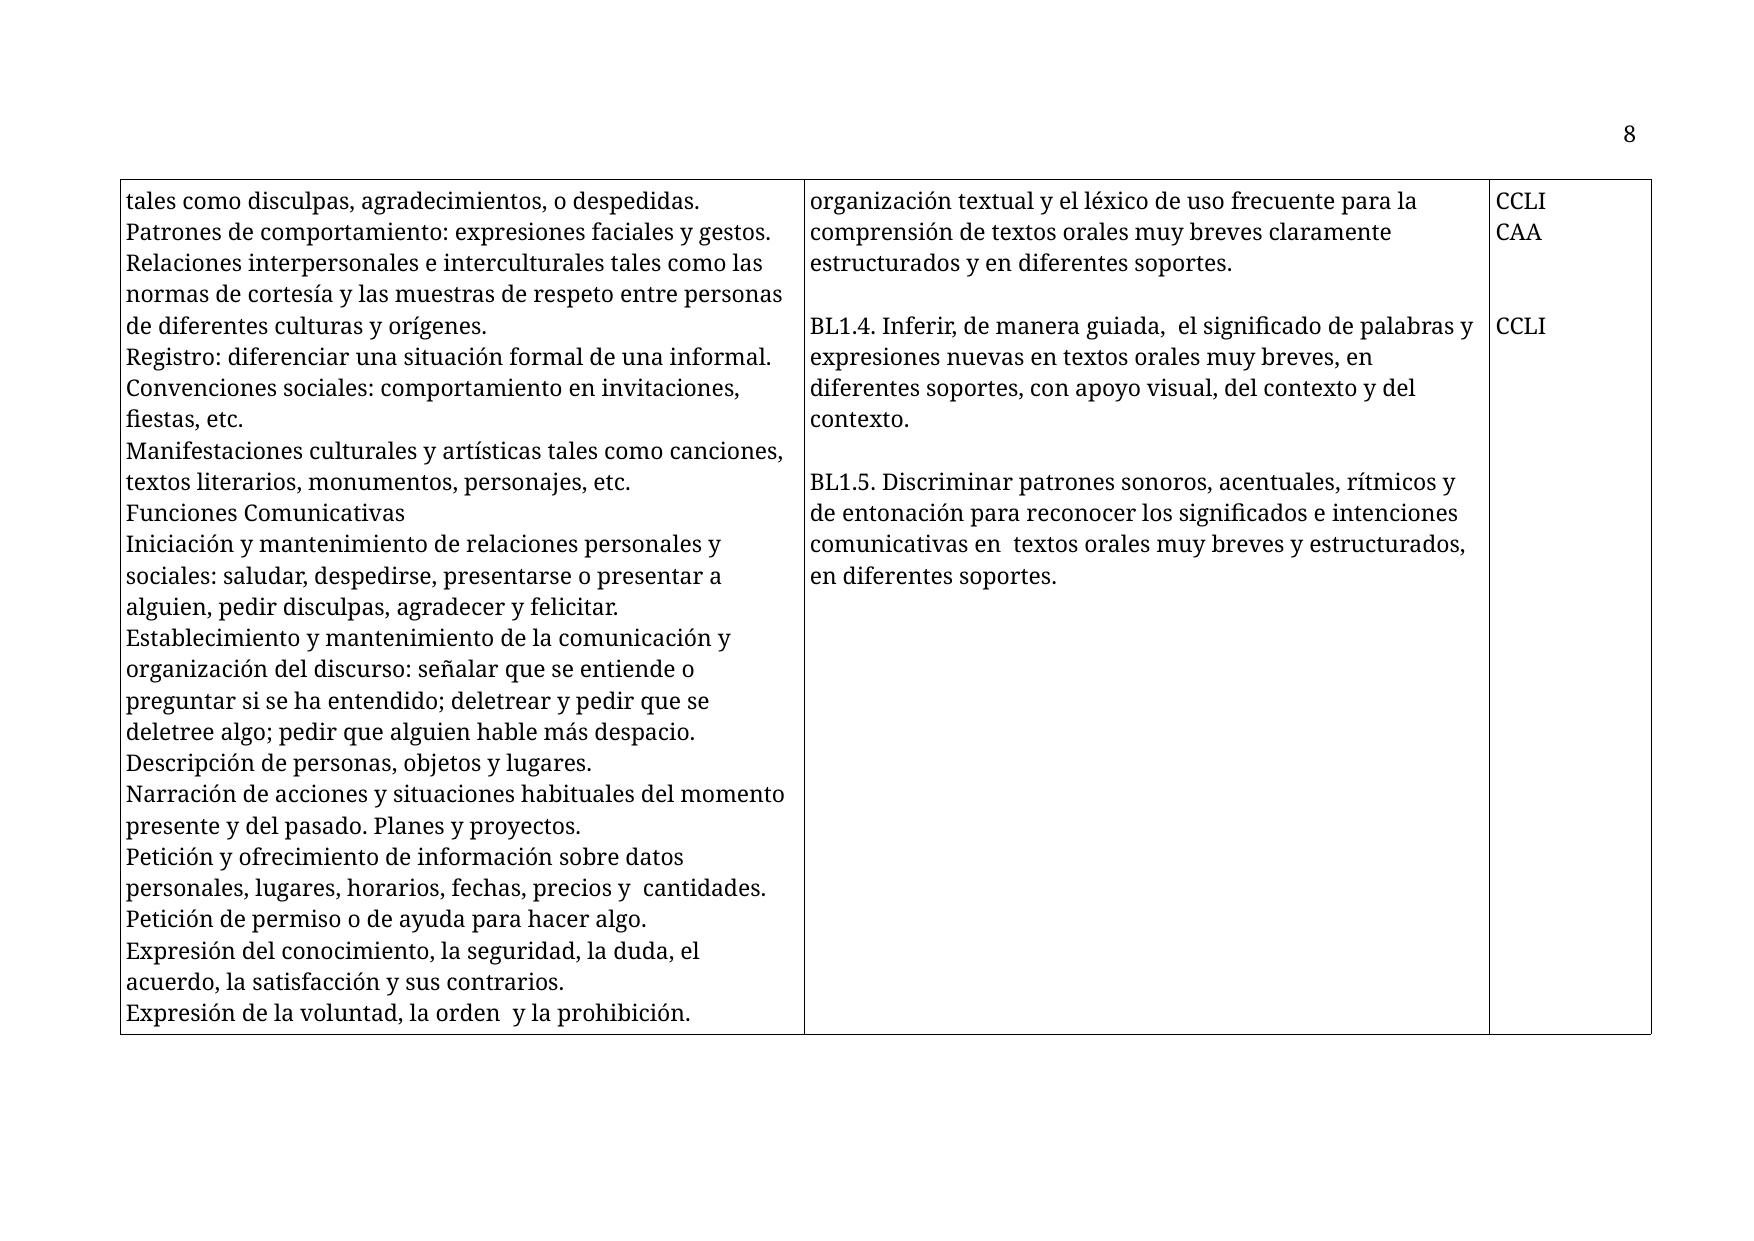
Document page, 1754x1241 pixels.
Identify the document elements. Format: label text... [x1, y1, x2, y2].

table_cell organización textual y el léxico de uso frecuente para la comprensión de textos orales muy breves claramente estructurados y en diferentes soportes. BL1.4. Inferir, de manera guiada, el significado de palabras y expresiones nuevas en textos orales muy breves, en diferentes soportes, con apoyo visual, del contexto y del contexto. BL1.5. Discriminar patrones sonoros, acentuales, rítmicos y de entonación para reconocer los significados e intenciones comunicativas en textos orales muy breves y estructurados, en diferentes soportes. [805, 180, 1489, 1034]
table_cell CCLI CAA CCLI [1490, 180, 1651, 1034]
table_cell tales como disculpas, agradecimientos, o despedidas. Patrones de comportamiento: expresiones faciales y gestos. Relaciones interpersonales e interculturales tales como las normas de cortesía y las muestras de respeto entre personas de diferentes culturas y orígenes. Registro: diferenciar una situación formal de una informal. Convenciones sociales: comportamiento en invitaciones, fiestas, etc. Manifestaciones culturales y artísticas tales como canciones, textos literarios, monumentos, personajes, etc. Funciones Comunicativas Iniciación y mantenimiento de relaciones personales y sociales: saludar, despedirse, presentarse o presentar a alguien, pedir disculpas, agradecer y felicitar. Establecimiento y mantenimiento de la comunicación y organización del discurso: señalar que se entiende o preguntar si se ha entendido; deletrear y pedir que se deletree algo; pedir que alguien hable más despacio. Descripción de personas, objetos y lugares. Narración de acciones y situaciones habituales del momento presente y del pasado. Planes y proyectos. Petición y ofrecimiento de información sobre datos personales, lugares, horarios, fechas, precios y cantidades. Petición de permiso o de ayuda para hacer algo. Expresión del conocimiento, la seguridad, la duda, el acuerdo, la satisfacción y sus contrarios. Expresión de la voluntad, la orden y la prohibición. [121, 180, 804, 1034]
